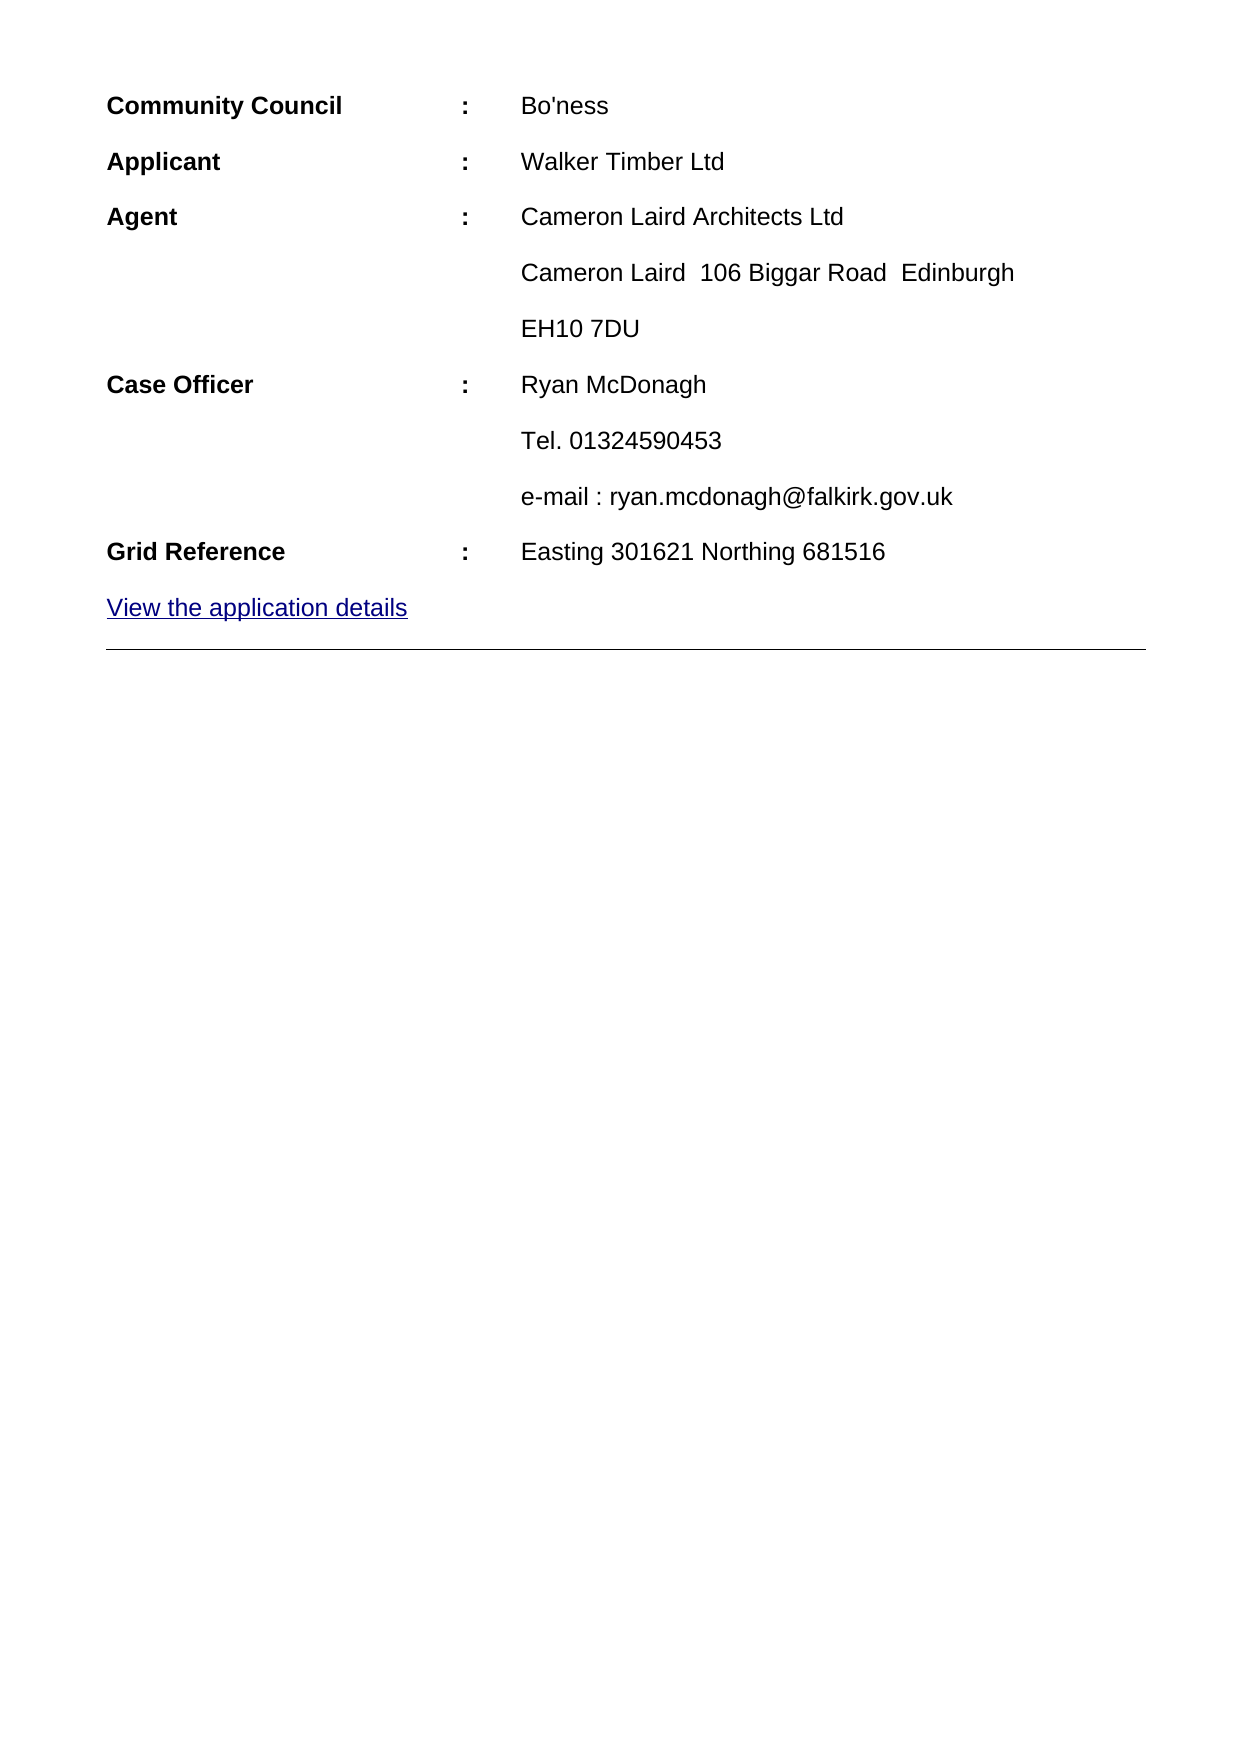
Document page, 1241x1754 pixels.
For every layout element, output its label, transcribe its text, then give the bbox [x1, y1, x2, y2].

text Applicant : Walker Timber Ltd [106, 146, 1146, 175]
text Tel. 01324590453 [106, 426, 1146, 454]
text Cameron Laird 106 Biggar Road Edinburgh [106, 258, 1146, 287]
text EH10 7DU [106, 314, 1146, 343]
text e-mail : ryan.mcdonagh@falkirk.gov.uk [106, 481, 1146, 510]
text View the application details [106, 593, 1146, 622]
text Community Council : Bo'ness [106, 91, 1146, 119]
text Agent : Cameron Laird Architects Ltd [106, 202, 1146, 231]
text Case Officer : Ryan McDonagh [106, 370, 1146, 398]
text Grid Reference : Easting 301621 Northing 681516 [106, 537, 1146, 566]
